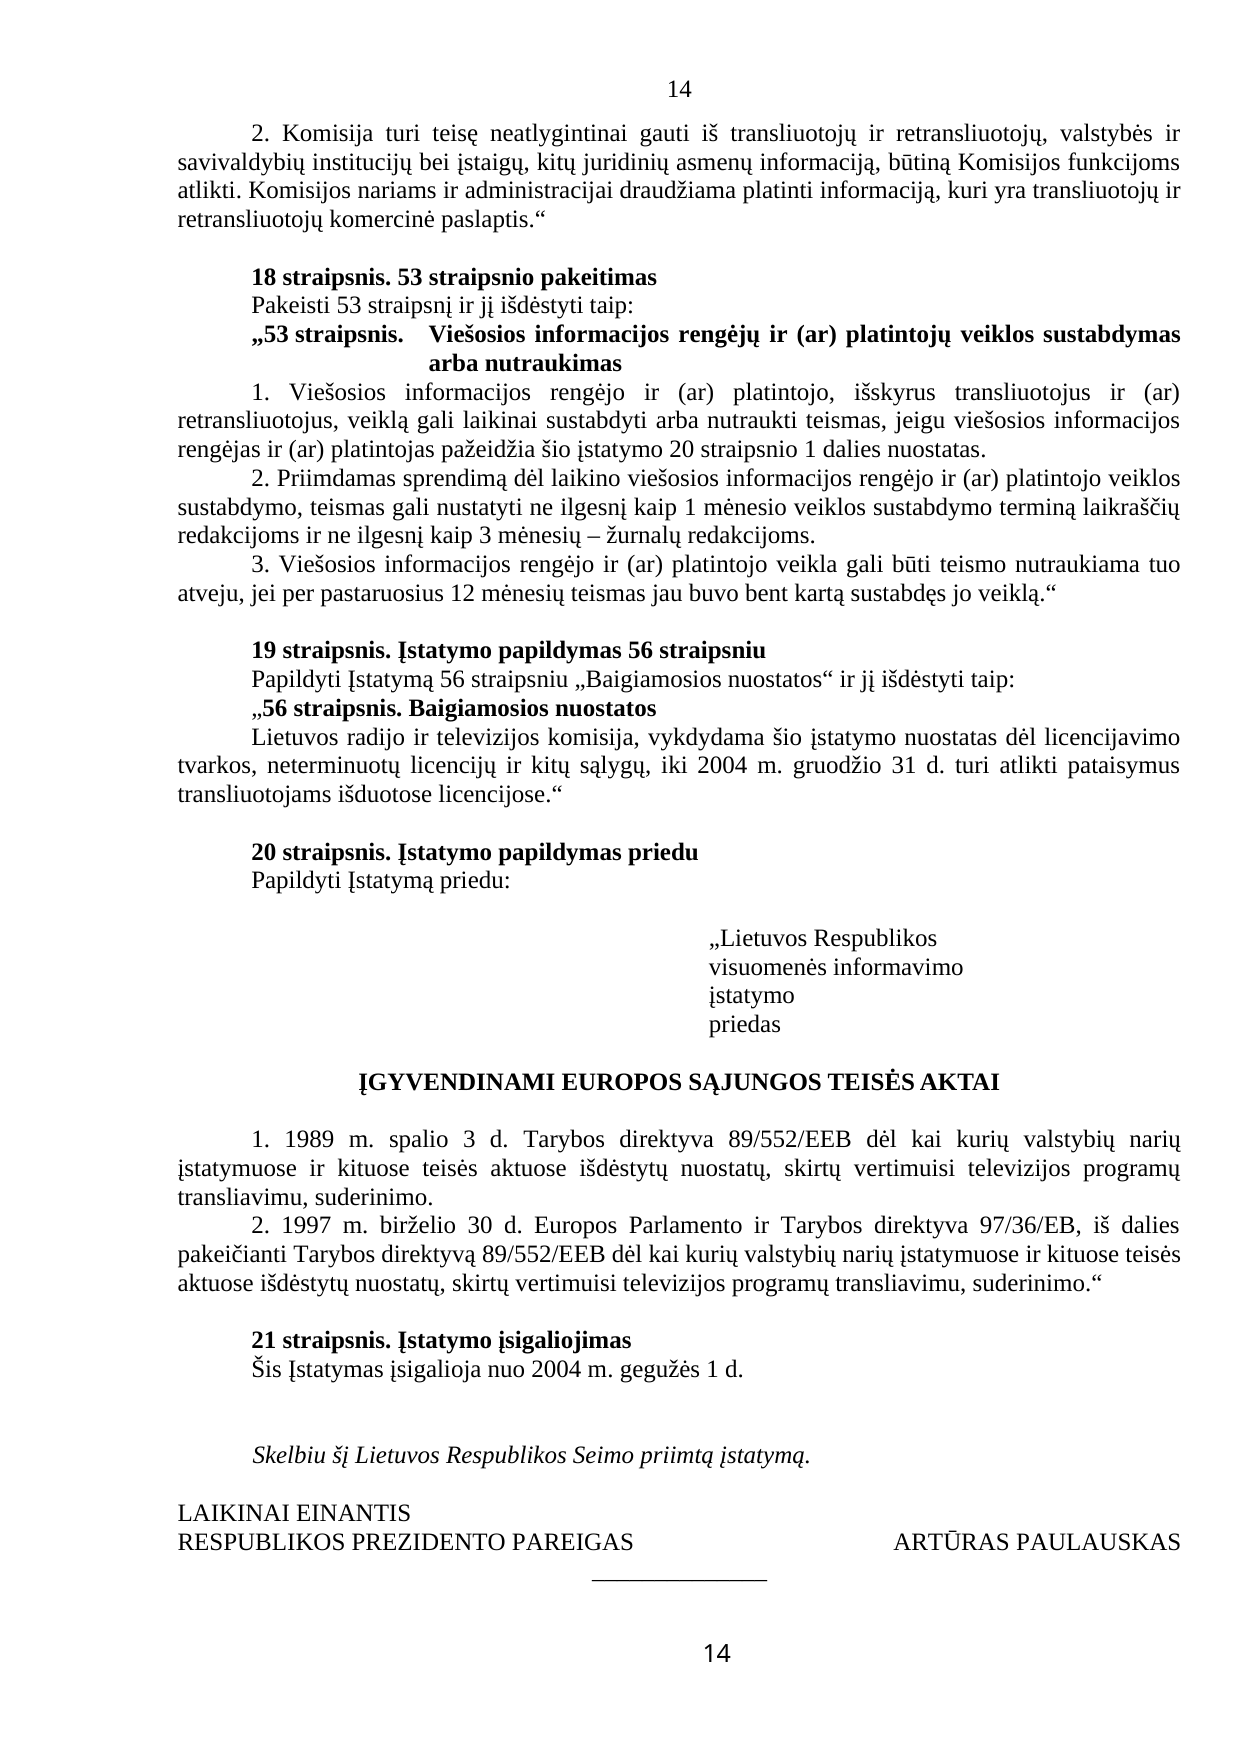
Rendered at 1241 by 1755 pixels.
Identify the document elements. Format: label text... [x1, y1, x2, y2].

text Lietuvos radijo ir televizijos komisija, vykdydama šio įstatymo nuostatas dėl licencijavimo tvarkos, neterminuotų licencijų ir kitų sąlygų, iki 2004 m. gruodžio 31 d. turi atlikti pataisymus transliuotojams išduotose licencijose.“ [177, 722, 1181, 808]
text priedas [177, 1009, 1181, 1038]
text 19 straipsnis. Įstatymo papildymas 56 straipsniu [177, 636, 1181, 664]
text 1. 1989 m. spalio 3 d. Tarybos direktyva 89/552/EEB dėl kai kurių valstybių narių įstatymuose ir kituose teisės aktuose išdėstytų nuostatų, skirtų vertimuisi televizijos programų transliavimu, suderinimo. [177, 1124, 1181, 1211]
text „53 straipsnis. Viešosios informacijos rengėjų ir (ar) platintojų veiklos sustabdymas arba nutraukimas [251, 319, 1181, 377]
text „56 straipsnis. Baigiamosios nuostatos [177, 693, 1181, 722]
text ______________ [177, 1556, 1181, 1584]
text 21 straipsnis. Įstatymo įsigaliojimas [177, 1326, 1181, 1354]
text visuomenės informavimo [177, 952, 1181, 981]
text įstatymo [177, 981, 1181, 1009]
text ĮGYVENDINAMI EUROPOS SĄJUNGOS TEISĖS AKTAI [177, 1067, 1181, 1096]
text 2. Komisija turi teisę neatlygintinai gauti iš transliuotojų ir retransliuotojų, valstybės ir savivaldybių institucijų bei įstaigų, kitų juridinių asmenų informaciją, būtiną Komisijos funkcijoms atlikti. Komisijos nariams ir administracijai draudžiama platinti informaciją, kuri yra transliuotojų ir retransliuotojų komercinė paslaptis.“ [177, 118, 1181, 233]
text 18 straipsnis. 53 straipsnio pakeitimas [177, 262, 1181, 291]
text Skelbiu šį Lietuvos Respublikos Seimo priimtą įstatymą. [177, 1441, 1181, 1469]
text Papildyti Įstatymą 56 straipsniu „Baigiamosios nuostatos“ ir jį išdėstyti taip: [177, 664, 1181, 693]
text 2. 1997 m. birželio 30 d. Europos Parlamento ir Tarybos direktyva 97/36/EB, iš dalies pakeičianti Tarybos direktyvą 89/552/EEB dėl kai kurių valstybių narių įstatymuose ir kituose teisės aktuose išdėstytų nuostatų, skirtų vertimuisi televizijos programų transliavimu, suderinimo.“ [177, 1211, 1181, 1297]
text Pakeisti 53 straipsnį ir jį išdėstyti taip: [177, 291, 1181, 319]
text 3. Viešosios informacijos rengėjo ir (ar) platintojo veikla gali būti teismo nutraukiama tuo atveju, jei per pastaruosius 12 mėnesių teismas jau buvo bent kartą sustabdęs jo veiklą.“ [177, 549, 1181, 607]
text 20 straipsnis. Įstatymo papildymas priedu [177, 837, 1181, 866]
text Papildyti Įstatymą priedu: [177, 866, 1181, 894]
text „Lietuvos Respublikos [177, 923, 1181, 952]
text LAIKINAI EINANTIS [177, 1498, 1181, 1527]
text 1. Viešosios informacijos rengėjo ir (ar) platintojo, išskyrus transliuotojus ir (ar) retransliuotojus, veiklą gali laikinai sustabdyti arba nutraukti teismas, jeigu viešosios informacijos rengėjas ir (ar) platintojas pažeidžia šio įstatymo 20 straipsnio 1 dalies nuostatas. [177, 377, 1181, 463]
text 2. Priimdamas sprendimą dėl laikino viešosios informacijos rengėjo ir (ar) platintojo veiklos sustabdymo, teismas gali nustatyti ne ilgesnį kaip 1 mėnesio veiklos sustabdymo terminą laikraščių redakcijoms ir ne ilgesnį kaip 3 mėnesių – žurnalų redakcijoms. [177, 463, 1181, 549]
text RESPUBLIKOS PREZIDENTO PAREIGAS ARTŪRAS PAULAUSKAS [177, 1527, 1181, 1556]
text Šis Įstatymas įsigalioja nuo 2004 m. gegužės 1 d. [177, 1354, 1181, 1383]
